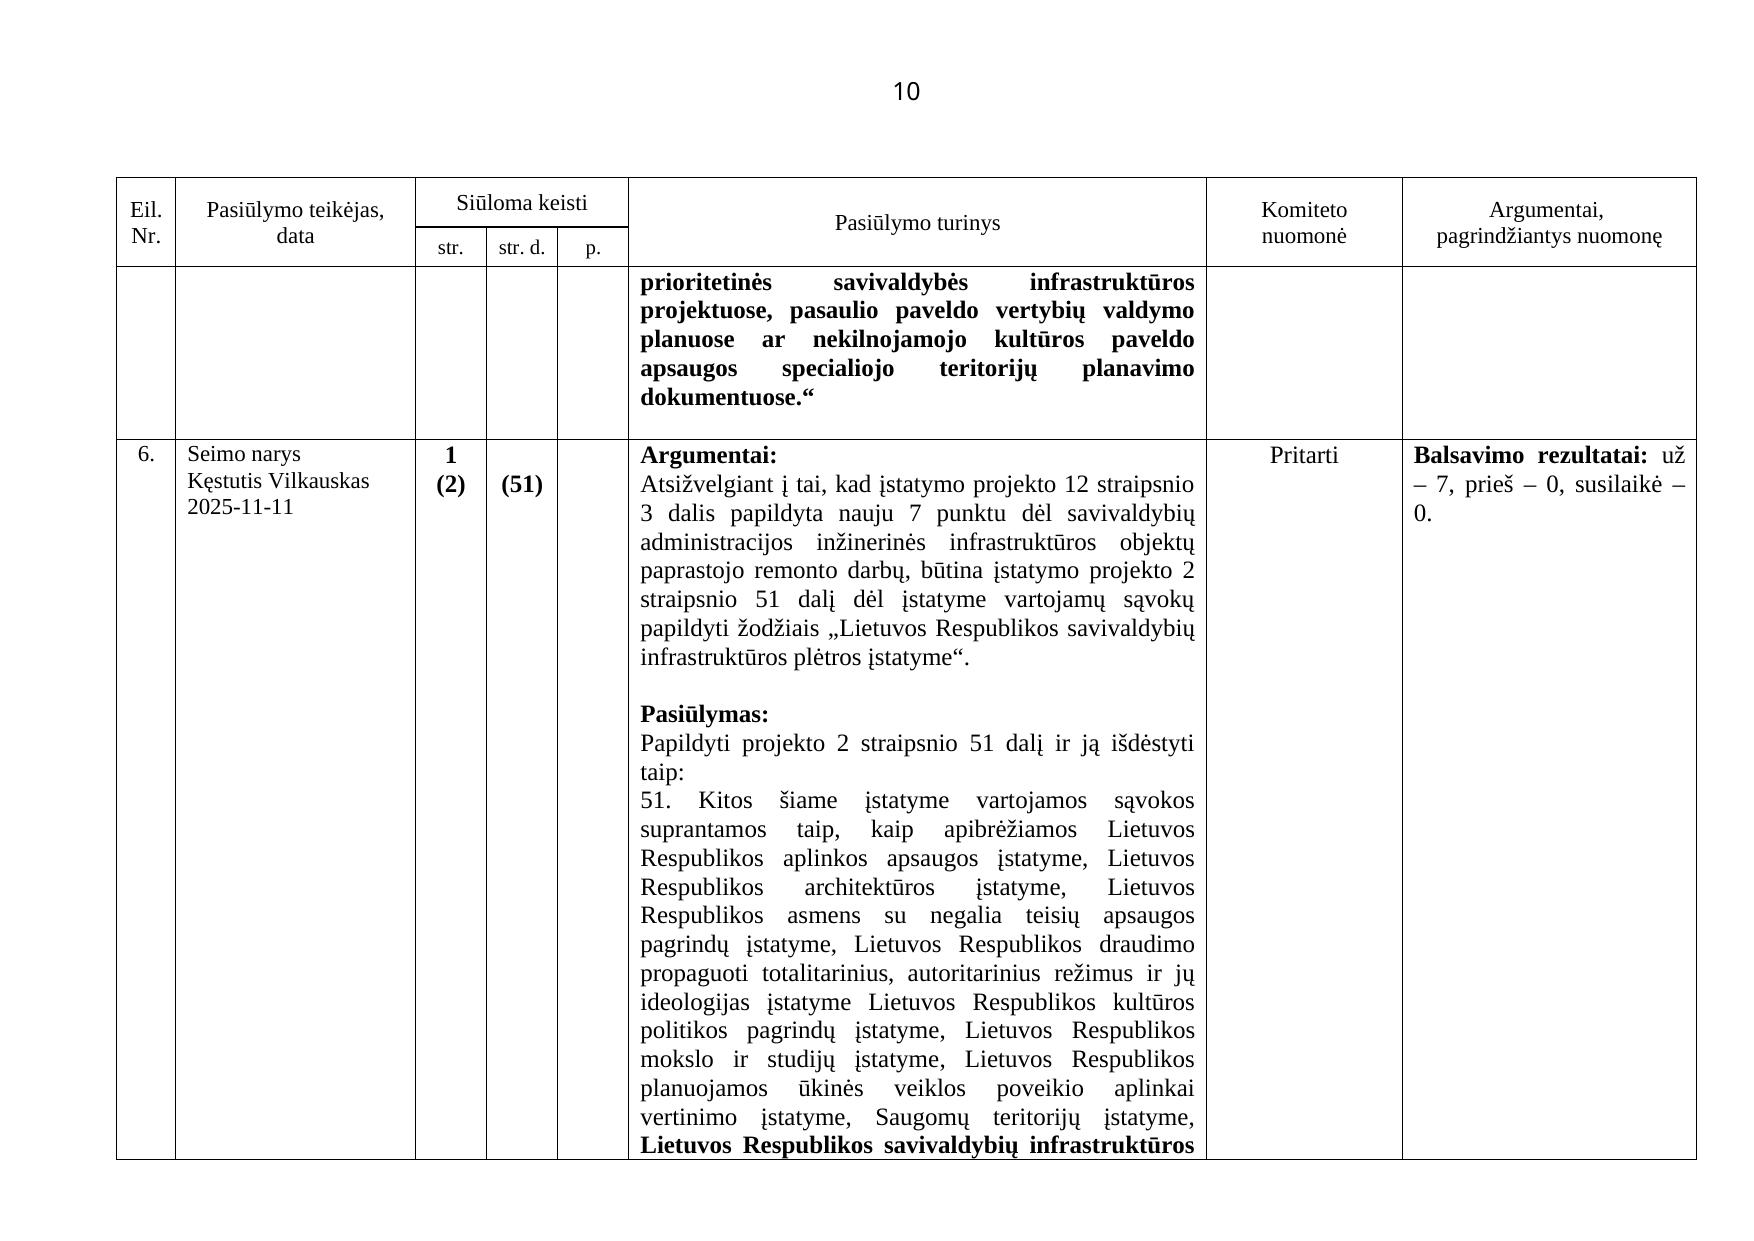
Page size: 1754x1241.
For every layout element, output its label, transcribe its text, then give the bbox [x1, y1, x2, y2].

table_cell (51) [487, 440, 557, 1159]
table_cell str. d. [487, 228, 557, 266]
table_header Eil. Nr. [117, 178, 175, 266]
table_cell [487, 267, 557, 439]
table_cell [416, 267, 486, 439]
table_cell 1 (2) [416, 440, 486, 1159]
table_cell [558, 440, 628, 1159]
table_header Argumentai, pagrindžiantys nuomonę [1403, 178, 1696, 266]
table_cell str. [416, 228, 486, 266]
table_cell Balsavimo rezultatai: už – 7, prieš – 0, susilaikė – 0. [1403, 440, 1696, 1159]
table_cell [558, 267, 628, 439]
table_cell [176, 267, 415, 439]
table_cell Pritarti [1207, 440, 1402, 1159]
table_cell [1403, 267, 1696, 439]
table_cell 6. [117, 440, 175, 1159]
table_header Komiteto nuomonė [1207, 178, 1402, 266]
table_cell [1207, 267, 1402, 439]
table_cell p. [558, 228, 628, 266]
table_cell [117, 267, 175, 439]
table_cell Seimo narys Kęstutis Vilkauskas 2025-11-11 [176, 440, 415, 1159]
table_header Pasiūlymo teikėjas, data [176, 178, 415, 266]
table_header Siūloma keisti [416, 178, 628, 226]
table_cell prioritetinės savivaldybės infrastruktūros projektuose, pasaulio paveldo vertybių valdymo planuose ar nekilnojamojo kultūros paveldo apsaugos specialiojo teritorijų planavimo dokumentuose.“ [629, 267, 1206, 439]
table_cell Argumentai: Atsižvelgiant į tai, kad įstatymo projekto 12 straipsnio 3 dalis papildyta nauju 7 punktu dėl savivaldybių administracijos inžinerinės infrastruktūros objektų paprastojo remonto darbų, būtina įstatymo projekto 2 straipsnio 51 dalį dėl įstatyme vartojamų sąvokų papildyti žodžiais „Lietuvos Respublikos savivaldybių infrastruktūros plėtros įstatyme“. Pasiūlymas: Papildyti projekto 2 straipsnio 51 dalį ir ją išdėstyti taip: 51. Kitos šiame įstatyme vartojamos sąvokos suprantamos taip, kaip apibrėžiamos Lietuvos Respublikos aplinkos apsaugos įstatyme, Lietuvos Respublikos architektūros įstatyme, Lietuvos Respublikos asmens su negalia teisių apsaugos pagrindų įstatyme, Lietuvos Respublikos draudimo propaguoti totalitarinius, autoritarinius režimus ir jų ideologijas įstatyme Lietuvos Respublikos kultūros politikos pagrindų įstatyme, Lietuvos Respublikos mokslo ir studijų įstatyme, Lietuvos Respublikos planuojamos ūkinės veiklos poveikio aplinkai vertinimo įstatyme, Saugomų teritorijų įstatyme, Lietuvos Respublikos savivaldybių infrastruktūros [629, 440, 1206, 1159]
table_header Pasiūlymo turinys [629, 178, 1206, 266]
